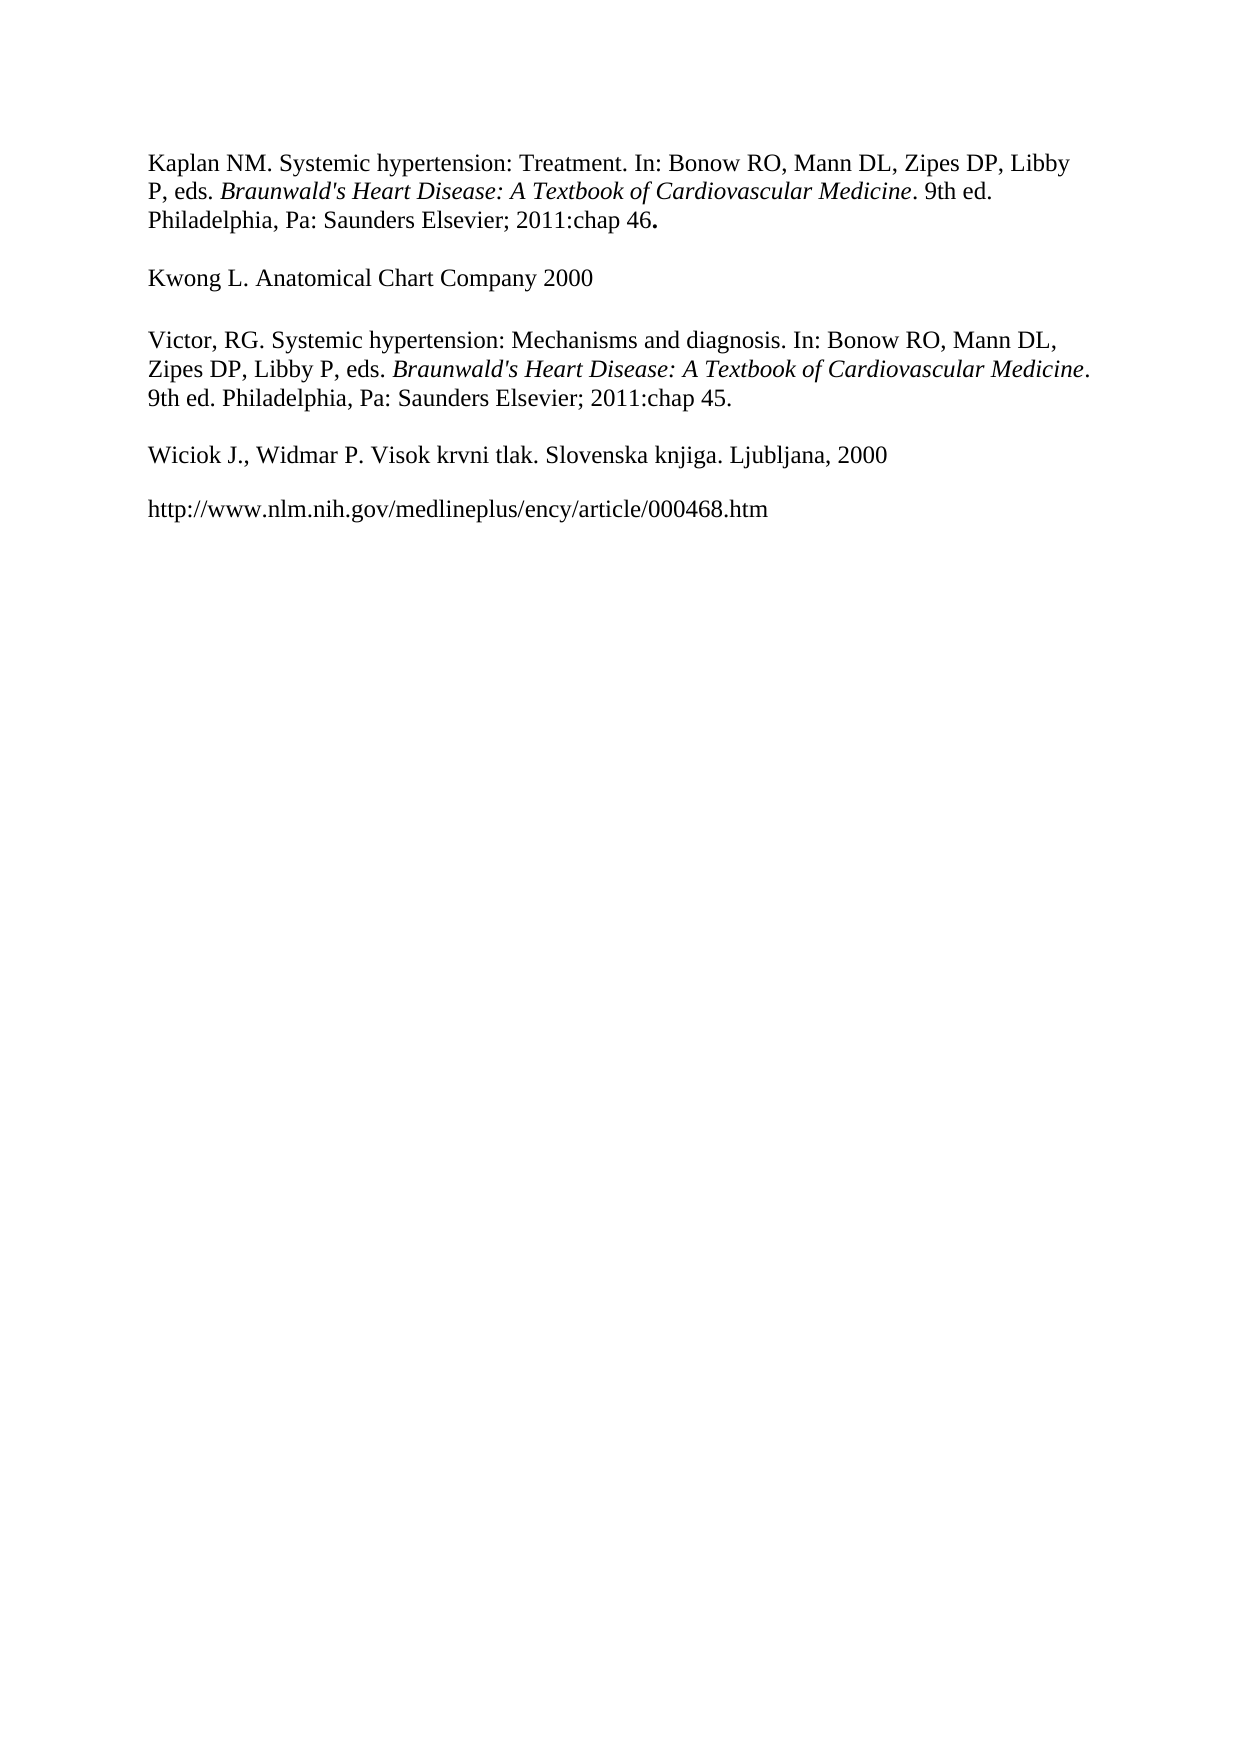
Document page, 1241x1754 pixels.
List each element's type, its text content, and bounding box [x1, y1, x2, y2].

text Wiciok J., Widmar P. Visok krvni tlak. Slovenska knjiga. Ljubljana, 2000 [148, 441, 1093, 469]
text Kwong L. Anatomical Chart Company 2000 [148, 263, 1093, 292]
text Kaplan NM. Systemic hypertension: Treatment. In: Bonow RO, Mann DL, Zipes DP, Libby P, eds. Braunwald's Heart Disease: A Textbook of Cardiovascular Medicine. 9th ed. Philadelphia, Pa: Saunders Elsevier; 2011:chap 46. [148, 148, 1093, 234]
text http://www.nlm.nih.gov/medlineplus/ency/article/000468.htm [148, 494, 1093, 523]
text Victor, RG. Systemic hypertension: Mechanisms and diagnosis. In: Bonow RO, Mann DL, Zipes DP, Libby P, eds. Braunwald's Heart Disease: A Textbook of Cardiovascular Medicine. 9th ed. Philadelphia, Pa: Saunders Elsevier; 2011:chap 45. [148, 325, 1093, 411]
